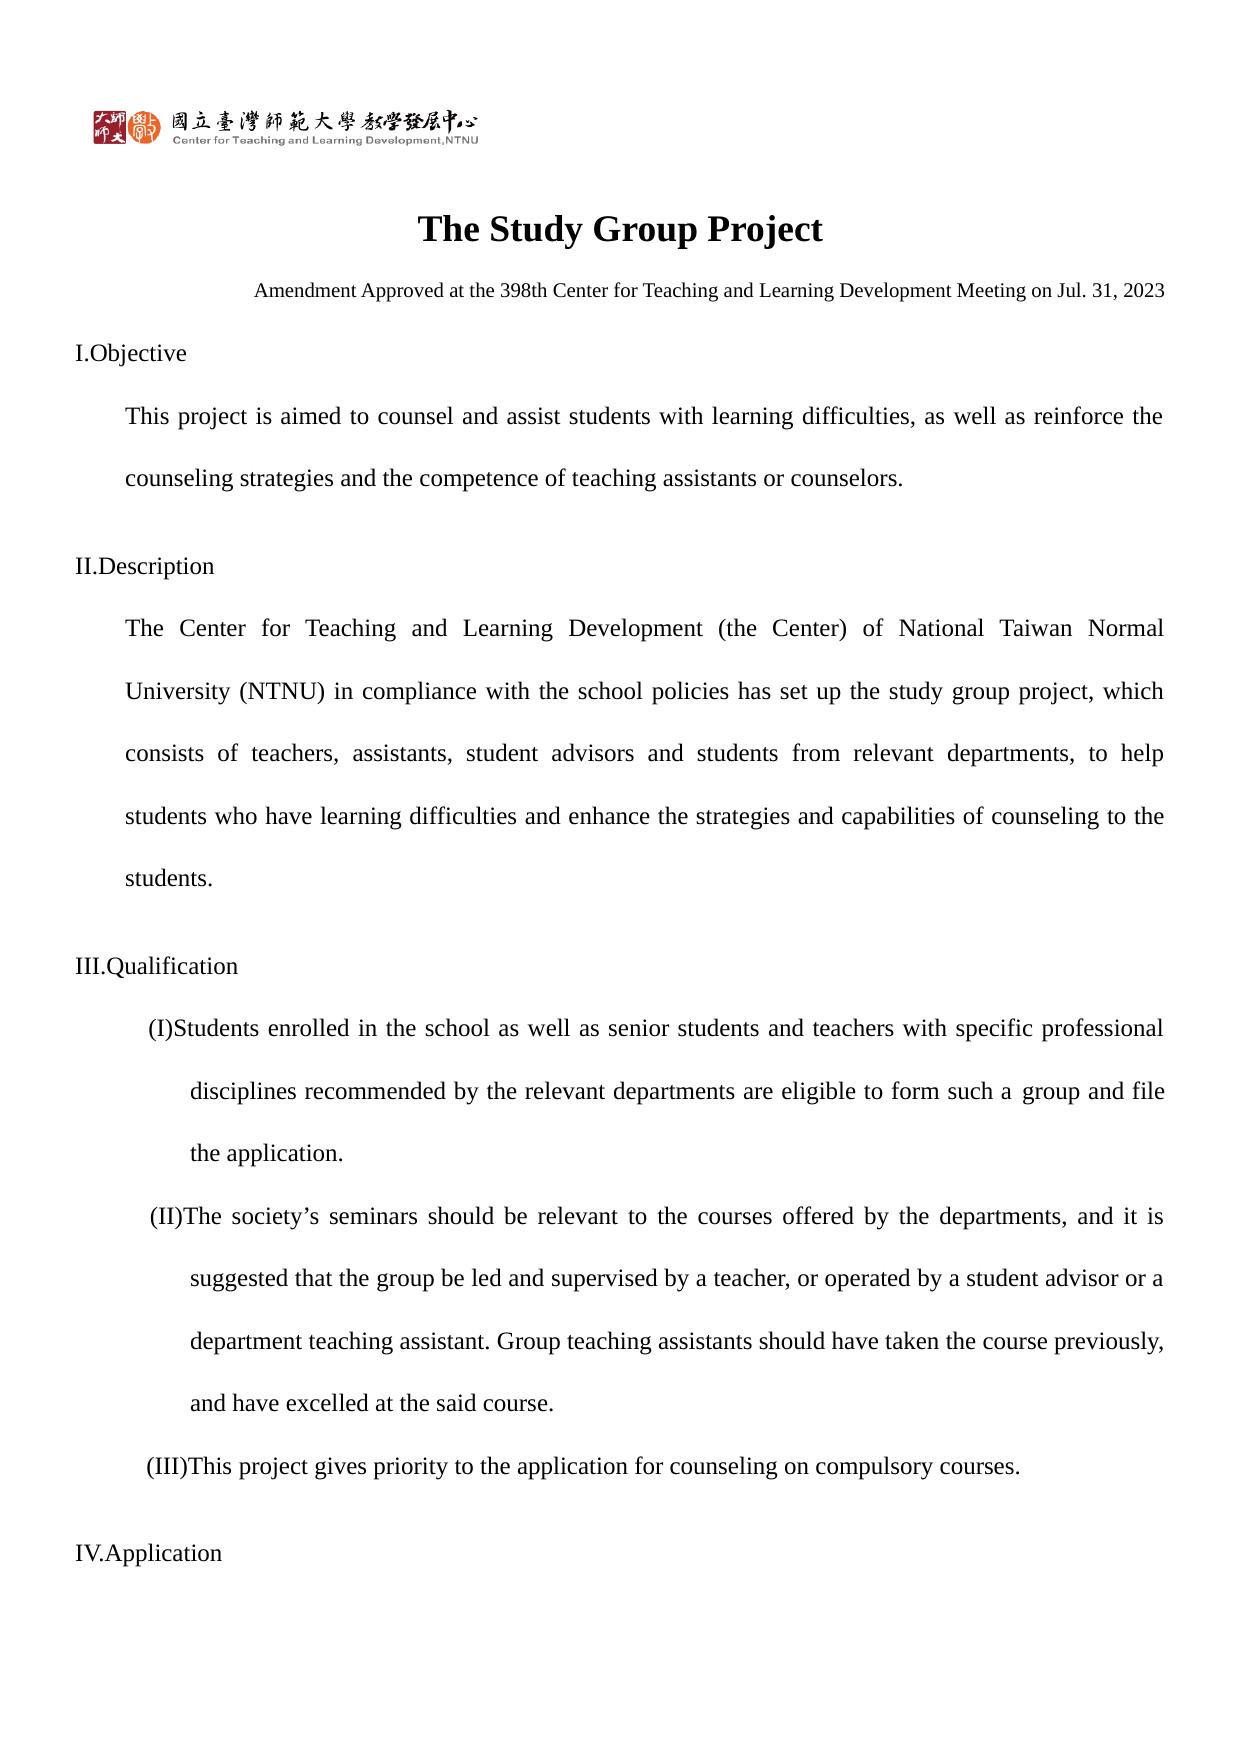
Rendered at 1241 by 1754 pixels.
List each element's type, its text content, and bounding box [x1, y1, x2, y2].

text The Center for Teaching and Learning Development (the Center) of National Taiwan Normal University (NTNU) in compliance with the school policies has set up the study group project, which consists of teachers, assistants, student advisors and students from relevant departments, to help students who have learning difficulties and enhance the strategies and capabilities of counseling to the students. [125, 586, 1165, 898]
text I.Objective [75, 311, 1165, 373]
text This project is aimed to counsel and assist students with learning difficulties, as well as reinforce the counseling strategies and the competence of teaching assistants or counselors. [125, 373, 1165, 498]
text (I)Students enrolled in the school as well as senior students and teachers with specific professional disciplines recommended by the relevant departments are eligible to form such a group and file the application. [140, 986, 1165, 1173]
text (III)This project gives priority to the application for counseling on compulsory courses. [140, 1423, 1165, 1486]
text II.Description [75, 523, 1165, 586]
text IV.Application [75, 1511, 1165, 1573]
text Amendment Approved at the 398th Center for Teaching and Learning Development Meeting on Jul. 31, 2023 [75, 248, 1165, 311]
text The Study Group Project [75, 186, 1165, 248]
text (II)The society’s seminars should be relevant to the courses offered by the departments, and it is suggested that the group be led and supervised by a teacher, or operated by a student advisor or a department teaching assistant. Group teaching assistants should have taken the course previously, and have excelled at the said course. [140, 1173, 1165, 1423]
text III.Qualification [75, 923, 1165, 986]
